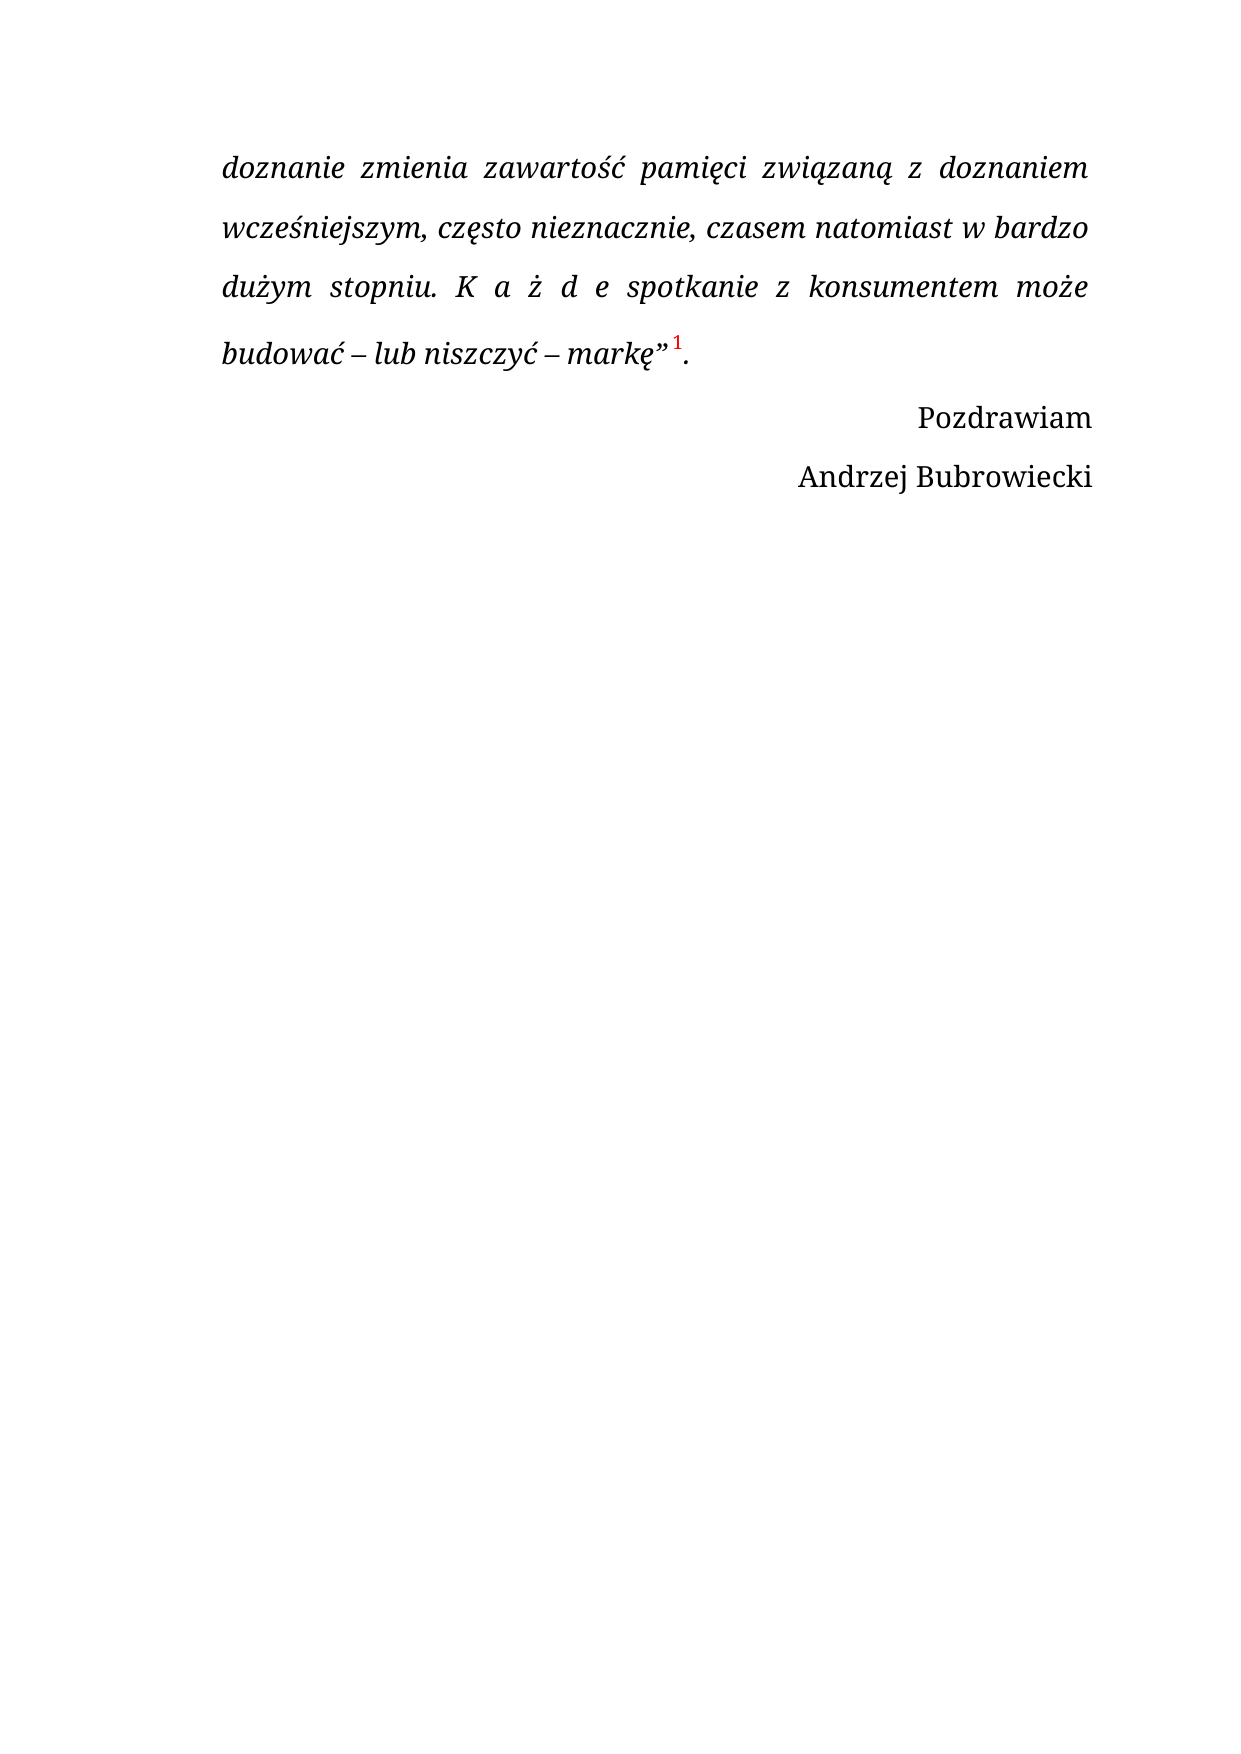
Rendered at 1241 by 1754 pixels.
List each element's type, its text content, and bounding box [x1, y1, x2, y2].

text Pozdrawiam [221, 397, 1093, 437]
text doznanie zmienia zawartość pamięci związaną z doznaniem wcześniejszym, często nieznacznie, czasem natomiast w bardzo dużym stopniu. K a ż d e spotkanie z konsumentem może budować – lub niszczyć – markę” 1. [221, 148, 1093, 374]
text Andrzej Bubrowiecki [221, 457, 1093, 496]
